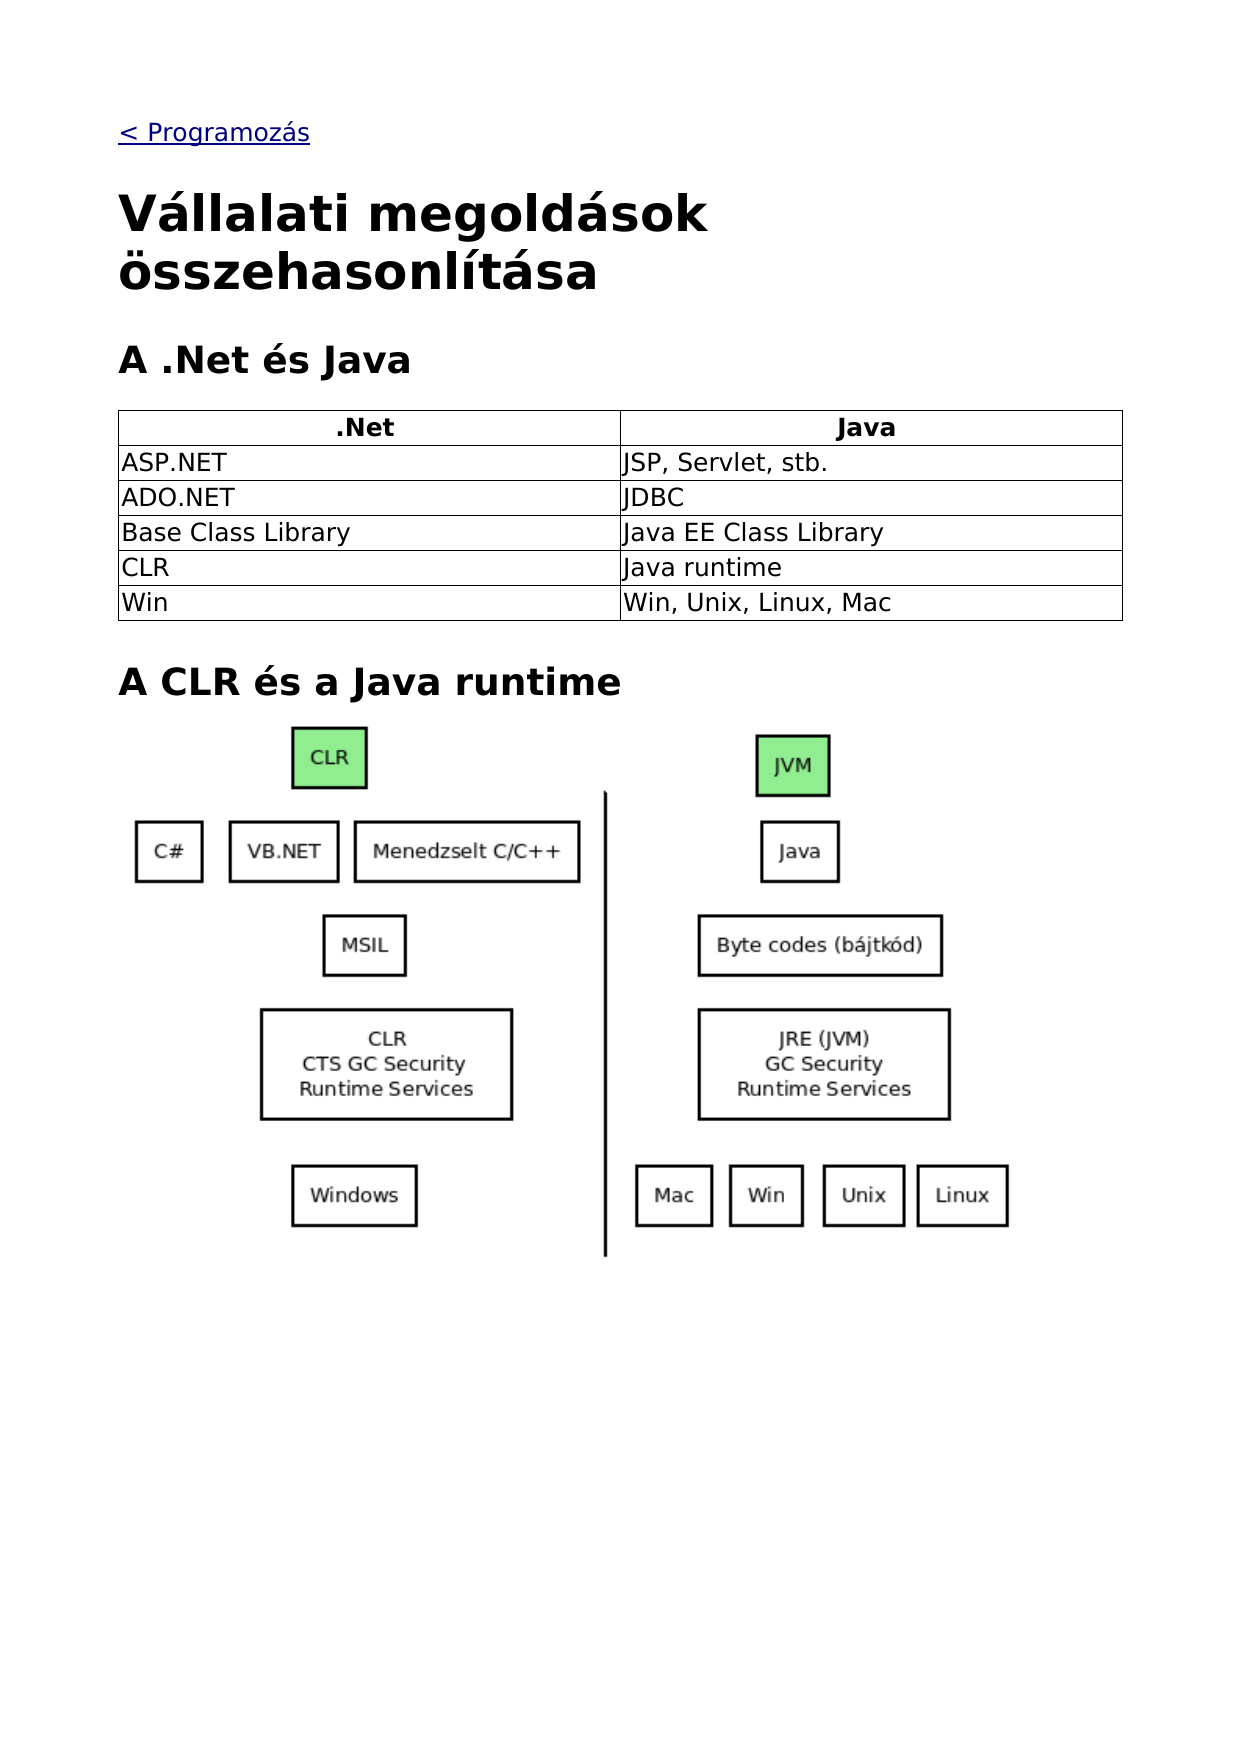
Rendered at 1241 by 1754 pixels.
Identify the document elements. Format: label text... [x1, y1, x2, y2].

table_cell Win [119, 586, 620, 620]
subtitle A .Net és Java [118, 339, 1122, 382]
text < Programozás [118, 118, 1122, 147]
table_header .Net [119, 411, 620, 445]
table_cell ADO.NET [119, 481, 620, 515]
table_cell Java EE Class Library [621, 516, 1122, 550]
table_cell CLR [119, 551, 620, 585]
table_cell Java runtime [621, 551, 1122, 585]
table_cell JSP, Servlet, stb. [621, 446, 1122, 480]
table_cell Win, Unix, Linux, Mac [621, 586, 1122, 620]
picture [118, 716, 1031, 1279]
subtitle A CLR és a Java runtime [118, 660, 1122, 704]
table_cell Base Class Library [119, 516, 620, 550]
table_header Java [621, 411, 1122, 445]
subtitle Vállalati megoldások összehasonlítása [118, 185, 1122, 301]
table_cell ASP.NET [119, 446, 620, 480]
table_cell JDBC [621, 481, 1122, 515]
